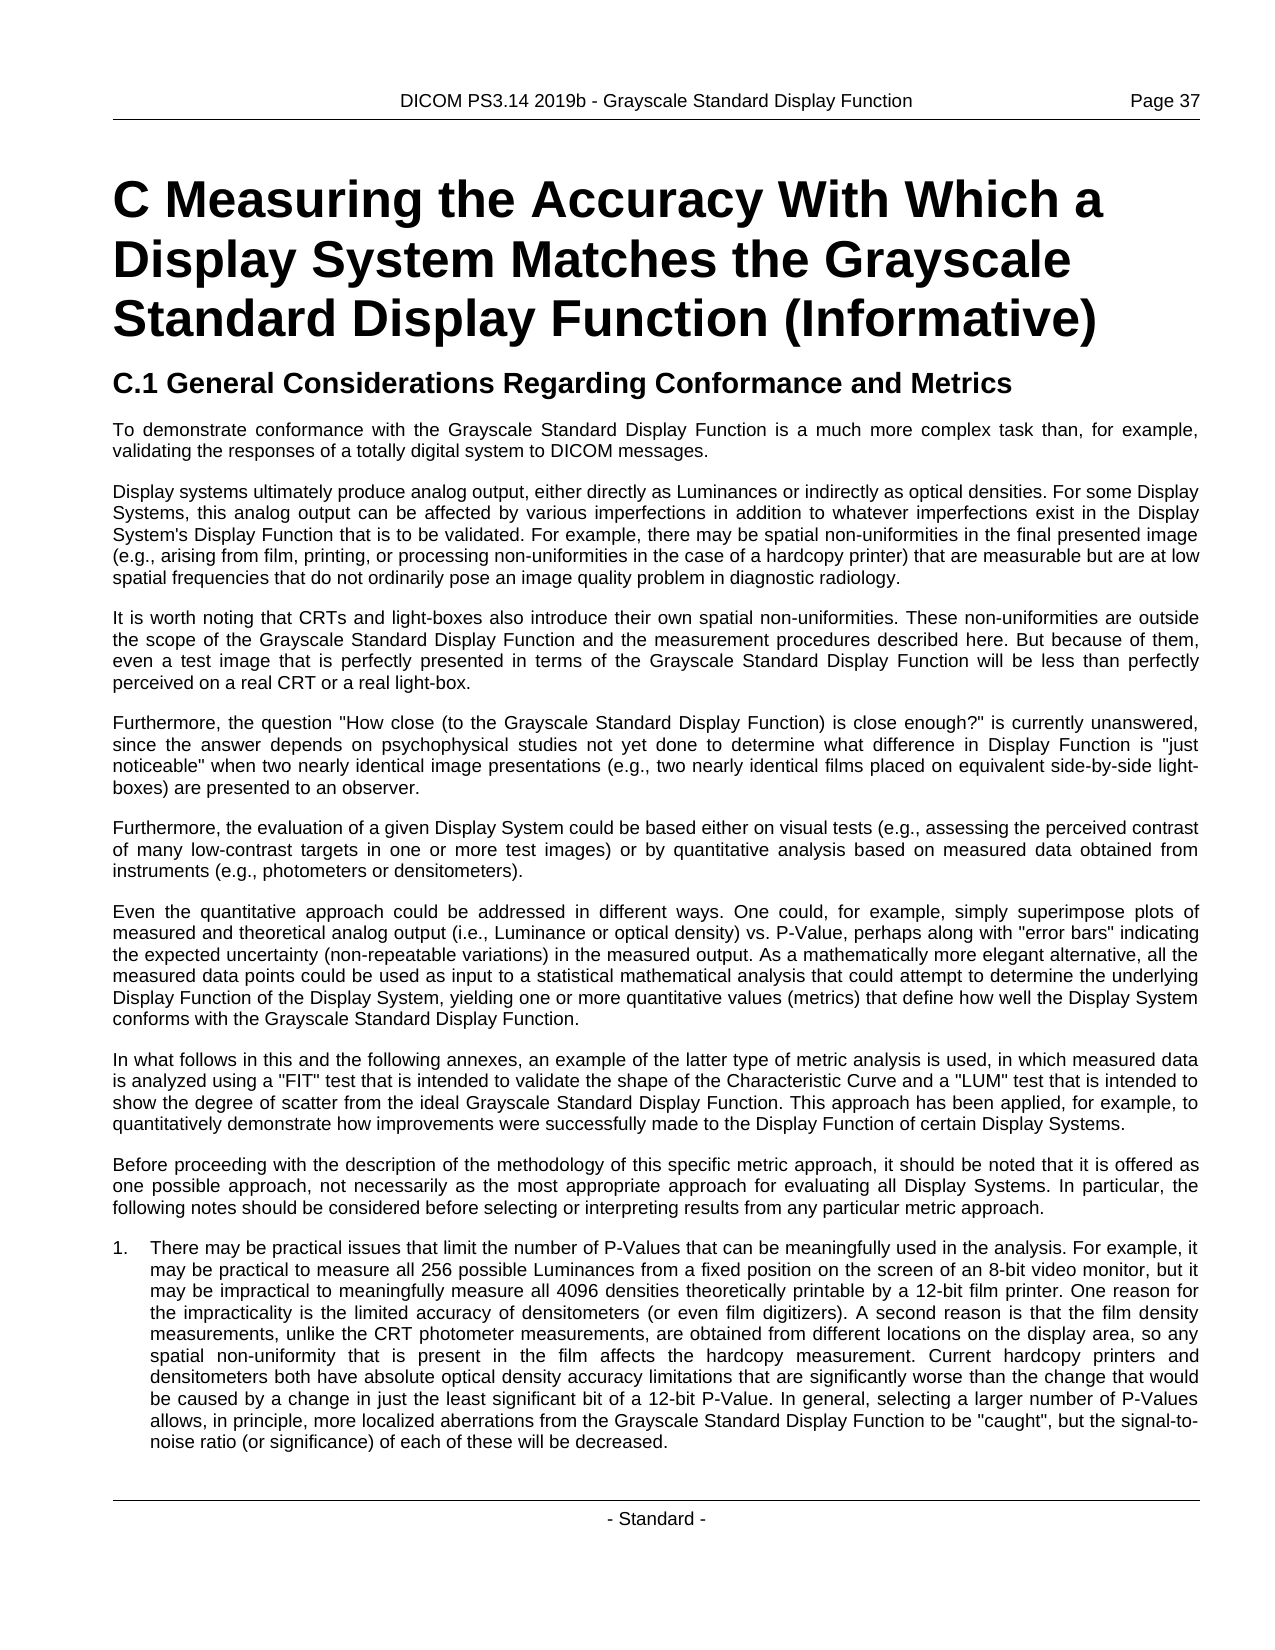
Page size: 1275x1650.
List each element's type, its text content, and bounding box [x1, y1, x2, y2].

text 1. There may be practical issues that limit the number of P-Values that can be meaningfully used in the analysis. For example, it may be practical to measure all 256 possible Luminances from a fixed position on the screen of an 8-bit video monitor, but it may be impractical to meaningfully measure all 4096 densities theoretically printable by a 12-bit film printer. One reason for the impracticality is the limited accuracy of densitometers (or even film digitizers). A second reason is that the film density measurements, unlike the CRT photometer measurements, are obtained from different locations on the display area, so any spatial non-uniformity that is present in the film affects the hardcopy measurement. Current hardcopy printers and densitometers both have absolute optical density accuracy limitations that are significantly worse than the change that would be caused by a change in just the least significant bit of a 12-bit P-Value. In general, selecting a larger number of P-Values allows, in principle, more localized aberrations from the Grayscale Standard Display Function to be "caught", but the signal-to-noise ratio (or significance) of each of these will be decreased. [112, 1237, 1200, 1453]
text Furthermore, the question "How close (to the Grayscale Standard Display Function) is close enough?" is currently unanswered, since the answer depends on psychophysical studies not yet done to determine what difference in Display Function is "just noticeable" when two nearly identical image presentations (e.g., two nearly identical films placed on equivalent side-by-side light-boxes) are presented to an observer. [112, 712, 1200, 798]
text In what follows in this and the following annexes, an example of the latter type of metric analysis is used, in which measured data is analyzed using a "FIT" test that is intended to validate the shape of the Characteristic Curve and a "LUM" test that is intended to show the degree of scatter from the ideal Grayscale Standard Display Function. This approach has been applied, for example, to quantitatively demonstrate how improvements were successfully made to the Display Function of certain Display Systems. [112, 1048, 1200, 1135]
text It is worth noting that CRTs and light-boxes also introduce their own spatial non-uniformities. These non-uniformities are outside the scope of the Grayscale Standard Display Function and the measurement procedures described here. But because of them, even a test image that is perfectly presented in terms of the Grayscale Standard Display Function will be less than perfectly perceived on a real CRT or a real light-box. [112, 607, 1200, 693]
text To demonstrate conformance with the Grayscale Standard Display Function is a much more complex task than, for example, validating the responses of a totally digital system to DICOM messages. [112, 418, 1200, 462]
text C.1 General Considerations Regarding Conformance and Metrics [112, 366, 1200, 400]
text Even the quantitative approach could be addressed in different ways. One could, for example, simply superimpose plots of measured and theoretical analog output (i.e., Luminance or optical density) vs. P-Value, perhaps along with "error bars" indicating the expected uncertainty (non-repeatable variations) in the measured output. As a mathematically more elegant alternative, all the measured data points could be used as input to a statistical mathematical analysis that could attempt to determine the underlying Display Function of the Display System, yielding one or more quantitative values (metrics) that define how well the Display System conforms with the Grayscale Standard Display Function. [112, 900, 1200, 1030]
text Furthermore, the evaluation of a given Display System could be based either on visual tests (e.g., assessing the perceived contrast of many low-contrast targets in one or more test images) or by quantitative analysis based on measured data obtained from instruments (e.g., photometers or densitometers). [112, 817, 1200, 882]
text Display systems ultimately produce analog output, either directly as Luminances or indirectly as optical densities. For some Display Systems, this analog output can be affected by various imperfections in addition to whatever imperfections exist in the Display System's Display Function that is to be validated. For example, there may be spatial non-uniformities in the final presented image (e.g., arising from film, printing, or processing non-uniformities in the case of a hardcopy printer) that are measurable but are at low spatial frequencies that do not ordinarily pose an image quality problem in diagnostic radiology. [112, 480, 1200, 588]
text Before proceeding with the description of the methodology of this specific metric approach, it should be noted that it is offered as one possible approach, not necessarily as the most appropriate approach for evaluating all Display Systems. In particular, the following notes should be considered before selecting or interpreting results from any particular metric approach. [112, 1153, 1200, 1218]
text C Measuring the Accuracy With Which a Display System Matches the Grayscale Standard Display Function (Informative) [112, 169, 1200, 347]
